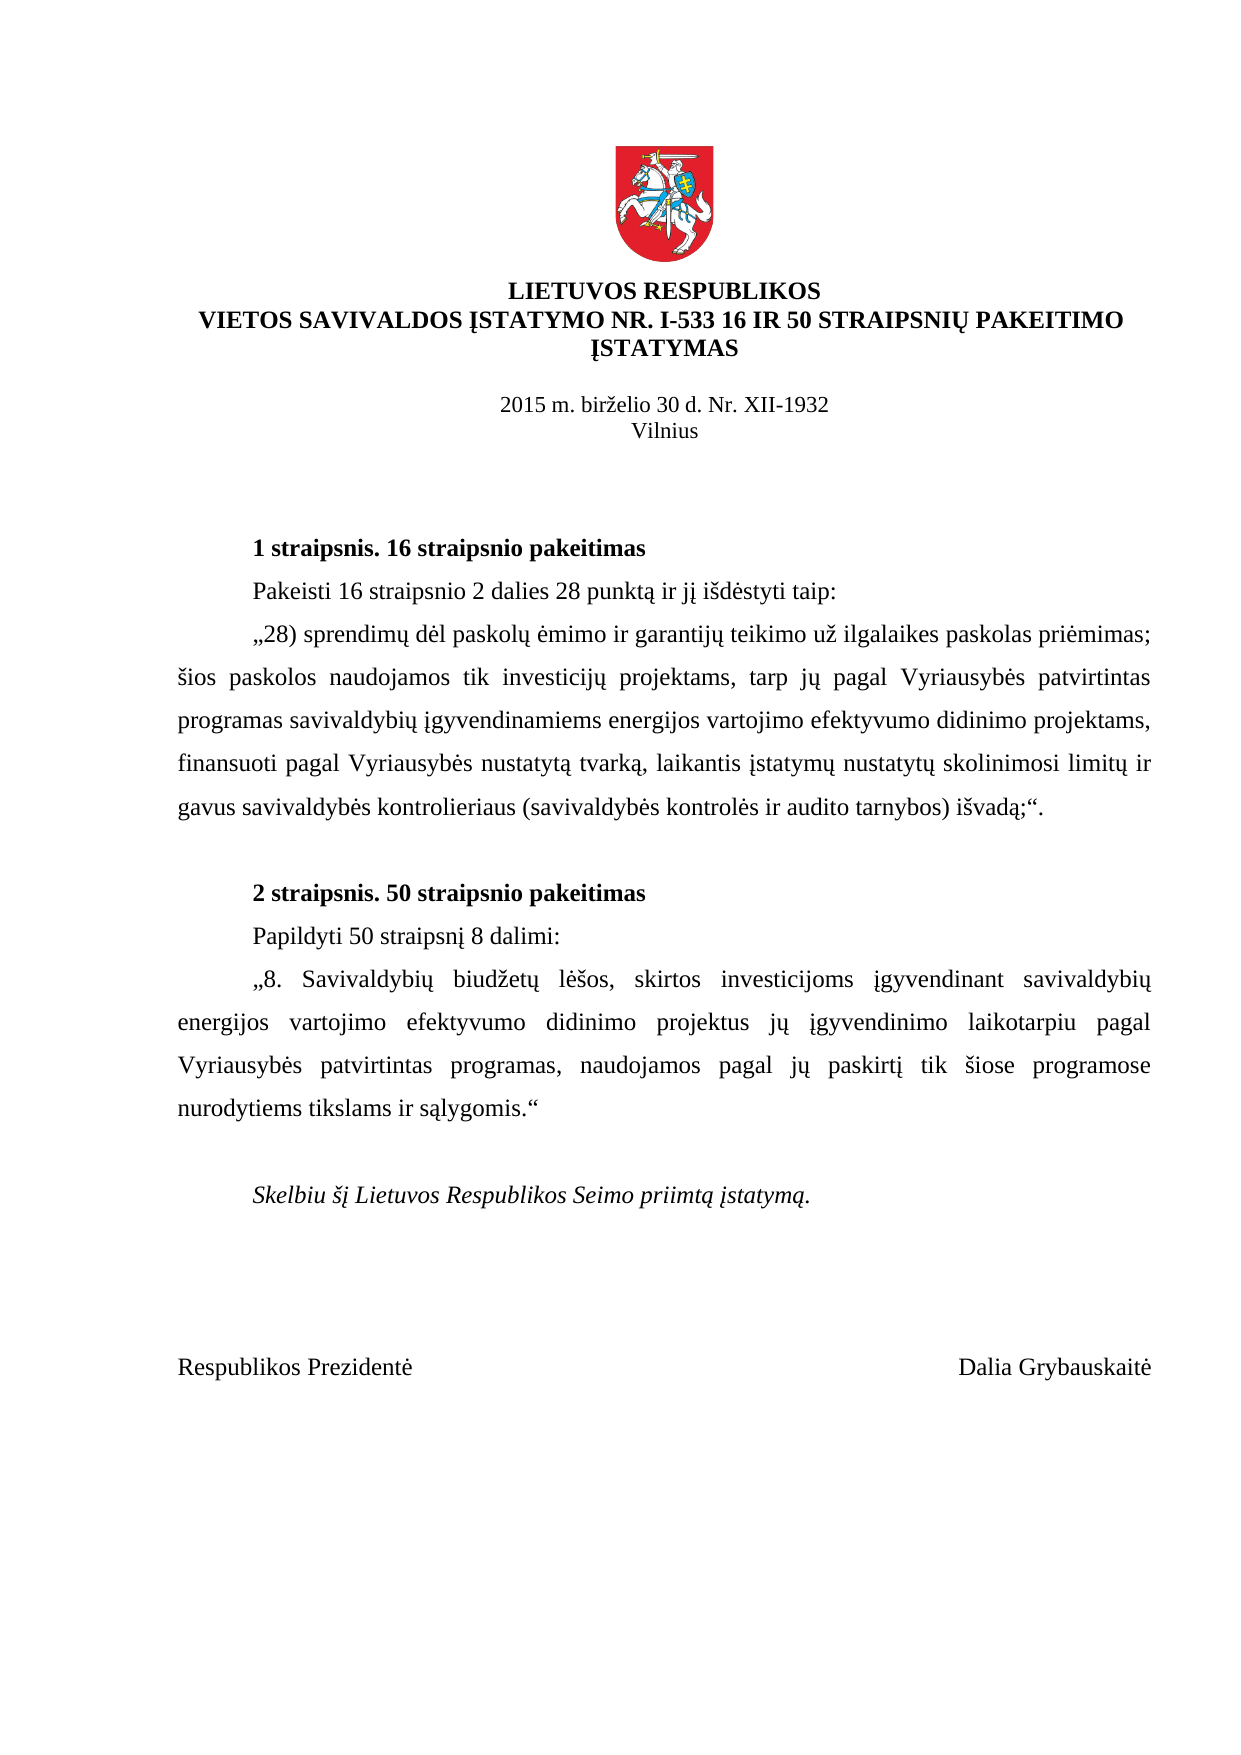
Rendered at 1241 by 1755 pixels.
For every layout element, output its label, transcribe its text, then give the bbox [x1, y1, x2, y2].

text 1 straipsnis. 16 straipsnio pakeitimas [177, 533, 1152, 562]
text Skelbiu šį Lietuvos Respublikos Seimo priimtą įstatymą. [177, 1180, 1152, 1208]
text ĮSTATYMAS [177, 333, 1152, 362]
text „8. Savivaldybių biudžetų lėšos, skirtos investicijoms įgyvendinant savivaldybių energijos vartojimo efektyvumo didinimo projektus jų įgyvendinimo laikotarpiu pagal Vyriausybės patvirtintas programas, naudojamos pagal jų paskirtį tik šiose programose nurodytiems tikslams ir sąlygomis.“ [177, 964, 1152, 1122]
text Papildyti 50 straipsnį 8 dalimi: [177, 921, 1152, 950]
text 2 straipsnis. 50 straipsnio pakeitimas [177, 878, 1152, 907]
text „28) sprendimų dėl paskolų ėmimo ir garantijų teikimo už ilgalaikes paskolas priėmimas; šios paskolos naudojamos tik investicijų projektams, tarp jų pagal Vyriausybės patvirtintas programas savivaldybių įgyvendinamiems energijos vartojimo efektyvumo didinimo projektams, finansuoti pagal Vyriausybės nustatytą tvarką, laikantis įstatymų nustatytų skolinimosi limitų ir gavus savivaldybės kontrolieriaus (savivaldybės kontrolės ir audito tarnybos) išvadą;“. [177, 619, 1152, 820]
text Respublikos Prezidentė Dalia Grybauskaitė [177, 1352, 1152, 1381]
text 2015 m. birželio 30 d. Nr. XII-1932 [177, 391, 1152, 417]
text Pakeisti 16 straipsnio 2 dalies 28 punktą ir jį išdėstyti taip: [177, 576, 1152, 605]
text LIETUVOS RESPUBLIKOS [177, 276, 1152, 305]
text Vilnius [177, 417, 1152, 444]
text VIETOS SAVIVALDOS ĮSTATYMO NR. I-533 16 IR 50 STRAIPSNIŲ PAKEITIMO [177, 305, 1152, 333]
